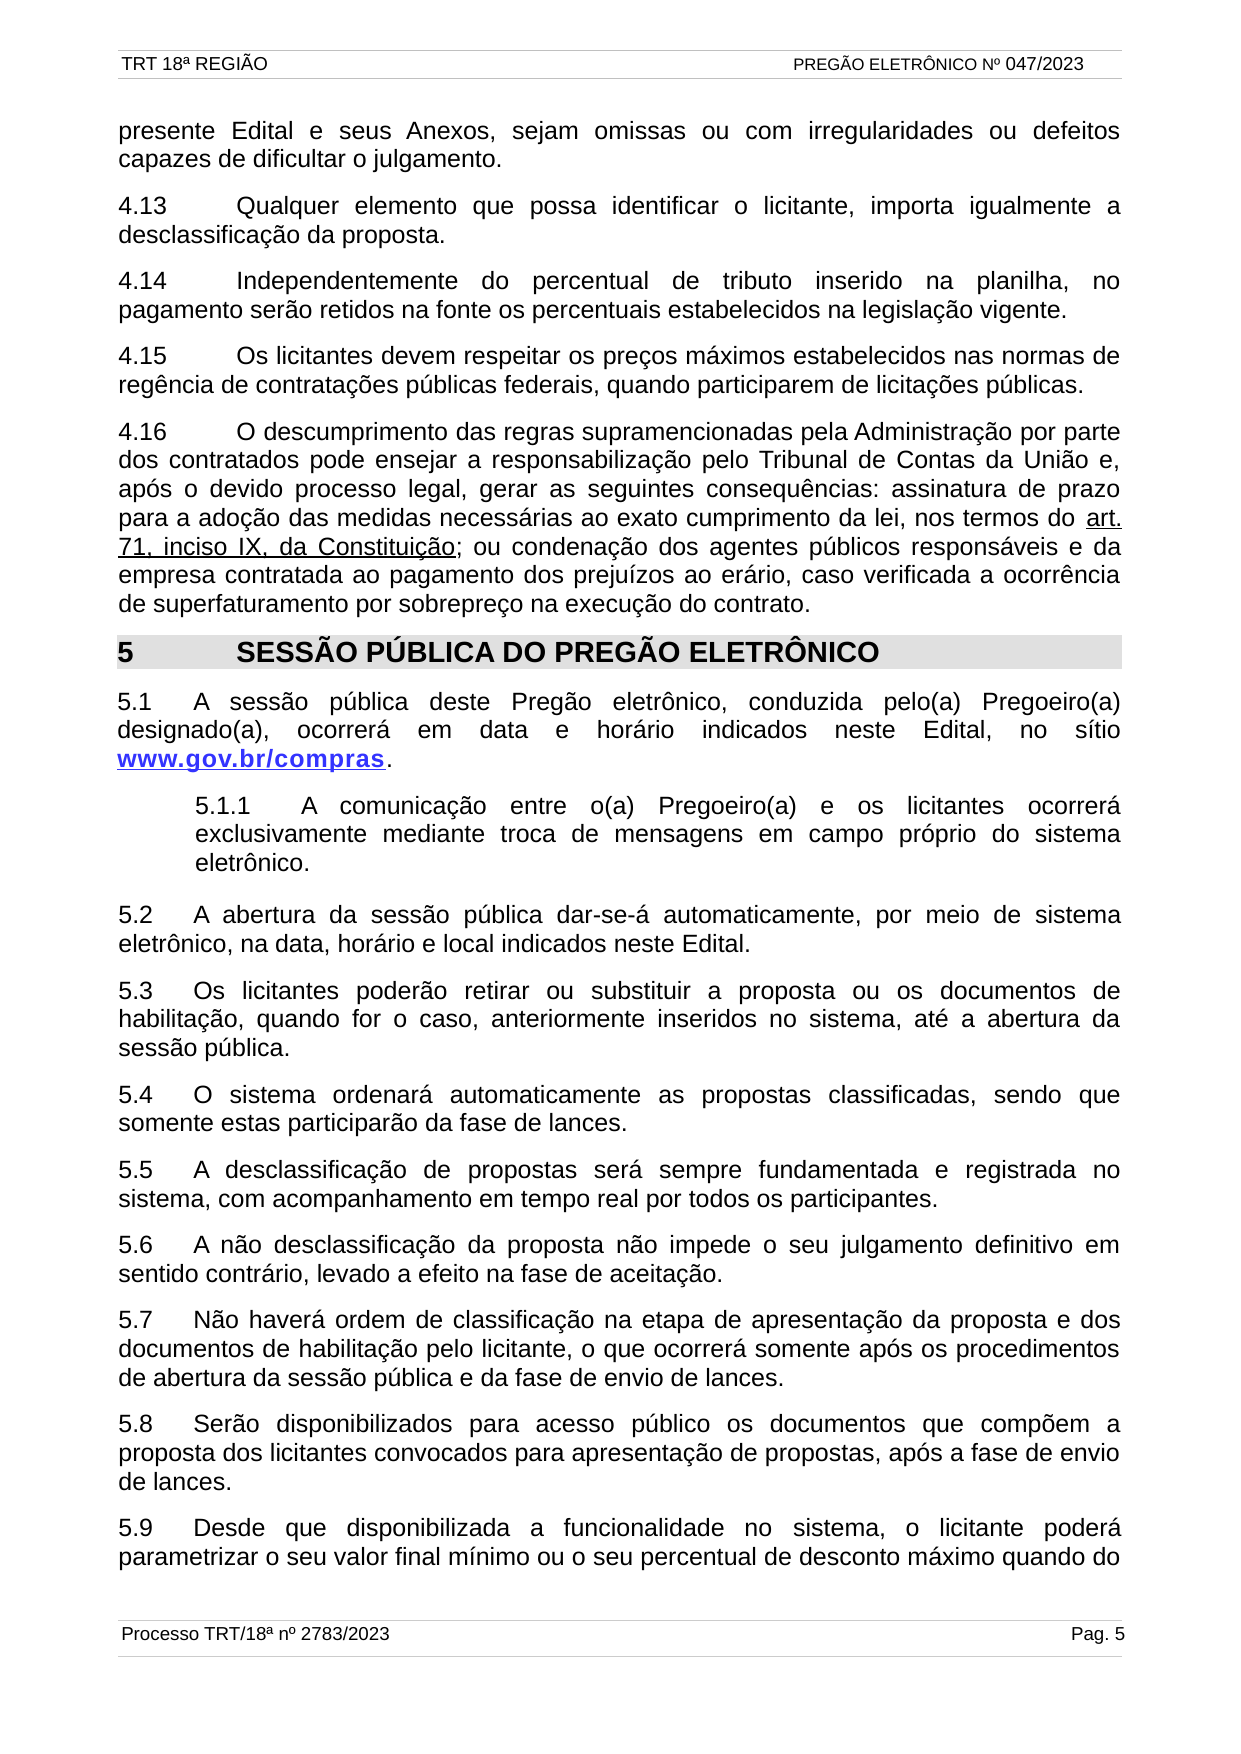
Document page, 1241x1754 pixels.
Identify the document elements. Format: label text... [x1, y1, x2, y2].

text 4.14 Independentemente do percentual de tributo inserido na planilha, no pagamento serão retidos na fonte os percentuais estabelecidos na legislação vigente. [118, 266, 1122, 323]
text 5.7 Não haverá ordem de classificação na etapa de apresentação da proposta e dos documentos de habilitação pelo licitante, o que ocorrerá somente após os procedimentos de abertura da sessão pública e da fase de envio de lances. [118, 1305, 1122, 1392]
text 4.15 Os licitantes devem respeitar os preços máximos estabelecidos nas normas de regência de contratações públicas federais, quando participarem de licitações públicas. [118, 341, 1122, 399]
text 4.16 O descumprimento das regras supramencionadas pela Administração por parte dos contratados pode ensejar a responsabilização pelo Tribunal de Contas da União e, após o devido processo legal, gerar as seguintes consequências: assinatura de prazo para a adoção das medidas necessárias ao exato cumprimento da lei, nos termos do art. 71, inciso IX, da Constituição; ou condenação dos agentes públicos responsáveis e da empresa contratada ao pagamento dos prejuízos ao erário, caso verificada a ocorrência de superfaturamento por sobrepreço na execução do contrato. [118, 416, 1122, 618]
text 5 SESSÃO PÚBLICA DO PREGÃO ELETRÔNICO [117, 635, 1122, 669]
text 5.5 A desclassificação de propostas será sempre fundamentada e registrada no sistema, com acompanhamento em tempo real por todos os participantes. [118, 1155, 1122, 1212]
text 5.1 A sessão pública deste Pregão eletrônico, conduzida pelo(a) Pregoeiro(a) designado(a), ocorrerá em data e horário indicados neste Edital, no sítio www.gov.br/compras. [117, 687, 1122, 773]
text 5.9 Desde que disponibilizada a funcionalidade no sistema, o licitante poderá parametrizar o seu valor final mínimo ou o seu percentual de desconto máximo quando do [118, 1513, 1122, 1571]
text 5.3 Os licitantes poderão retirar ou substituir a proposta ou os documentos de habilitação, quando for o caso, anteriormente inseridos no sistema, até a abertura da sessão pública. [118, 976, 1122, 1062]
text 5.1.1 A comunicação entre o(a) Pregoeiro(a) e os licitantes ocorrerá exclusivamente mediante troca de mensagens em campo próprio do sistema eletrônico. [195, 791, 1122, 877]
text 5.6 A não desclassificação da proposta não impede o seu julgamento definitivo em sentido contrário, levado a efeito na fase de aceitação. [118, 1230, 1122, 1288]
text 5.2 A abertura da sessão pública dar-se-á automaticamente, por meio de sistema eletrônico, na data, horário e local indicados neste Edital. [118, 901, 1122, 958]
text 5.4 O sistema ordenará automaticamente as propostas classificadas, sendo que somente estas participarão da fase de lances. [118, 1080, 1122, 1137]
text 5.8 Serão disponibilizados para acesso público os documentos que compõem a proposta dos licitantes convocados para apresentação de propostas, após a fase de envio de lances. [118, 1409, 1122, 1496]
text 4.13 Qualquer elemento que possa identificar o licitante, importa igualmente a desclassificação da proposta. [118, 191, 1122, 248]
text presente Edital e seus Anexos, sejam omissas ou com irregularidades ou defeitos capazes de dificultar o julgamento. [118, 116, 1122, 173]
